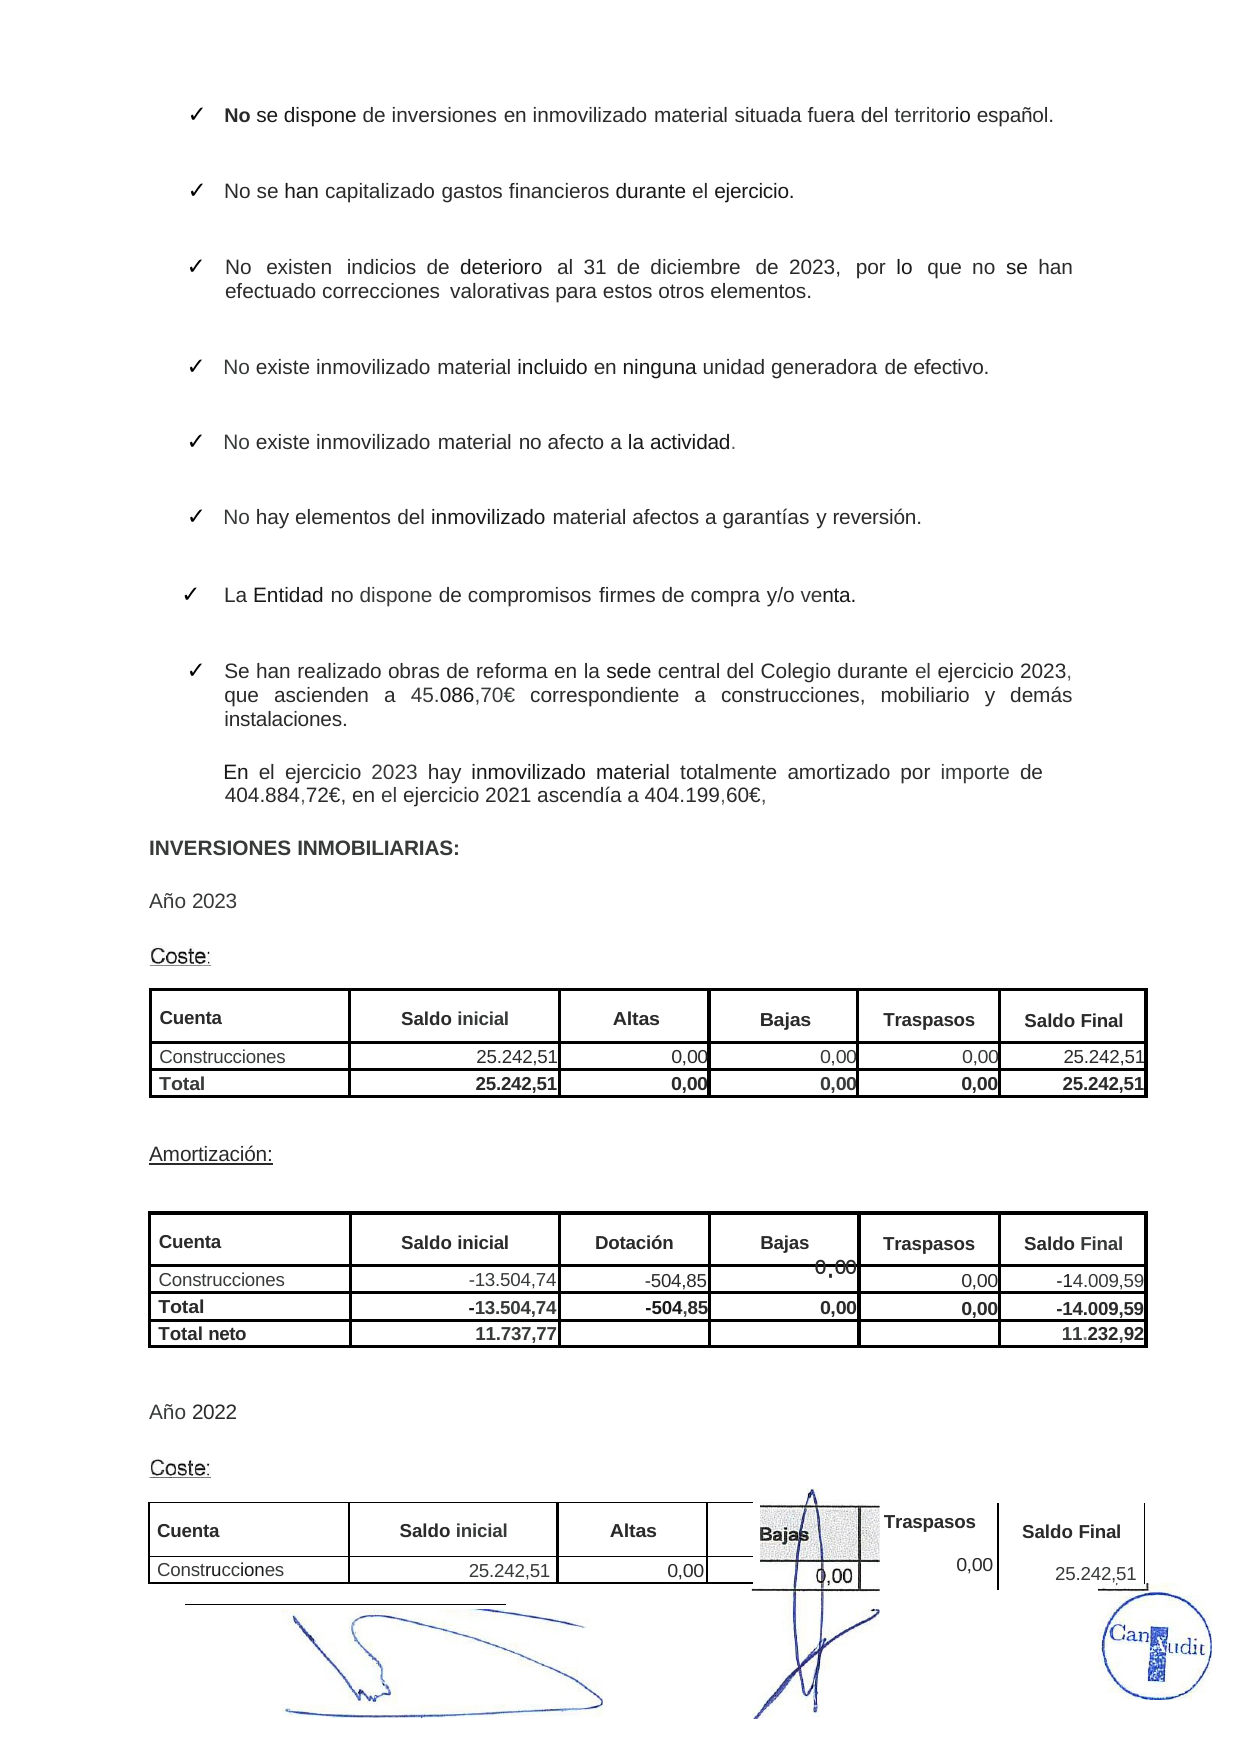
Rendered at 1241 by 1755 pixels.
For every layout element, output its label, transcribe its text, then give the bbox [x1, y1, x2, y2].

table_cell Total [151, 1294, 349, 1319]
table_cell 11.737,77 [352, 1322, 558, 1345]
list Se han realizado obras de reforma en la sede central del Colegio durante el ejercicio 2023, que ascienden a 45.086,70€ correspondiente a construcciones, mobiliario y demás instalaciones. [186, 658, 1073, 731]
table_cell -13.504,74 [352, 1294, 558, 1319]
table_cell 25.242,51 [351, 1071, 558, 1095]
table_header Altas [559, 1503, 706, 1556]
table_header Bajas [711, 991, 856, 1041]
table_cell 0,00 [861, 1294, 998, 1319]
text En el ejercicio 2023 hay inmovilizado material totalmente amortizado por importe de 404.884,72€, en el ejercicio 2021 ascendía a 404.199,60€, [223, 762, 1081, 806]
table_cell [708, 1557, 753, 1582]
table_cell -504,85 [561, 1294, 708, 1319]
table_header Saldo Final [1001, 1215, 1144, 1264]
table_cell -13.504,74 [352, 1267, 558, 1291]
table_cell Total neto [151, 1322, 349, 1345]
text [29, 1502, 760, 1587]
text Traspasos [880, 1511, 976, 1533]
text [1145, 1563, 1241, 1585]
table_cell -504,85 [561, 1267, 708, 1291]
table_cell 25.242,51 [1001, 1071, 1144, 1095]
subtitle INVERSIONES INMOBILIARIAS: [149, 835, 1241, 859]
table_header Saldo Final [1001, 991, 1144, 1041]
text 0,00 [880, 1553, 993, 1575]
table_cell Total [152, 1071, 348, 1095]
table_header Altas [561, 991, 707, 1041]
table_header Traspasos [859, 991, 998, 1041]
text Año 2022 [149, 1399, 1241, 1423]
table_cell 0,00 [559, 1557, 706, 1582]
text Año 2023 [149, 889, 1241, 913]
table_header Saldo inicial [351, 991, 558, 1041]
table_header Dotación [561, 1215, 708, 1264]
table_cell [711, 1322, 857, 1345]
table_header Traspasos [861, 1215, 998, 1264]
table_header Saldo inicial [352, 1215, 558, 1264]
table_header Cuenta [152, 991, 348, 1041]
list No hay elementos del inmovilizado material afectos a garantías y reversión. [187, 503, 1241, 529]
table_header [708, 1503, 753, 1556]
text [29, 1553, 142, 1575]
table_cell Construcciones [151, 1267, 349, 1291]
list La Entidad no dispone de compromisos firmes de compra y/o venta. [181, 581, 1241, 607]
text 25.242,51 [1055, 1563, 1144, 1585]
list No se han capitalizado gastos financieros durante el ejercicio. [187, 177, 1241, 203]
table_cell -14.009,59 [1001, 1267, 1144, 1291]
table_cell [561, 1322, 708, 1345]
table_cell Construcciones [152, 1044, 348, 1068]
table_header Cuenta [151, 1215, 349, 1264]
table_header Saldo inicial [350, 1503, 556, 1556]
table_cell 0,00 [859, 1071, 998, 1095]
table_cell 0,00 [861, 1267, 998, 1291]
table_cell 11.232,92 [1001, 1322, 1144, 1345]
text Saldo Final [1022, 1521, 1144, 1543]
table_cell 0,00 [711, 1044, 856, 1068]
table_cell 0,00 [561, 1044, 707, 1068]
list No existe inmovilizado material incluido en ninguna unidad generadora de efectivo. [186, 353, 1241, 379]
table_cell 0,00 [711, 1294, 857, 1319]
list No se dispone de inversiones en inmovilizado material situada fuera del territorio español. [187, 101, 1241, 127]
table_cell 0,00 [561, 1071, 707, 1095]
table_cell 25.242,51 [351, 1044, 558, 1068]
text Amortización: [149, 1142, 1241, 1166]
table_cell 25.242,51 [350, 1557, 556, 1582]
table_cell º·ºº [711, 1267, 857, 1291]
list No existe inmovilizado material no afecto a la actividad. [186, 428, 1241, 454]
list No existen indicios de deterioro al 31 de diciembre de 2023, por lo que no se han efectuado correcciones valorativas para estos otros elementos. [186, 253, 1073, 303]
table_cell -14.009,59 [1001, 1294, 1144, 1319]
table_header Cuenta [150, 1503, 348, 1556]
table_cell Construcciones [150, 1557, 348, 1582]
table_cell 25.242,51 [1001, 1044, 1144, 1068]
table_cell 0,00 [711, 1071, 856, 1095]
text [1145, 1521, 1241, 1543]
table_cell 0,00 [859, 1044, 998, 1068]
table_header Bajas [711, 1215, 857, 1264]
table_cell [861, 1322, 998, 1345]
